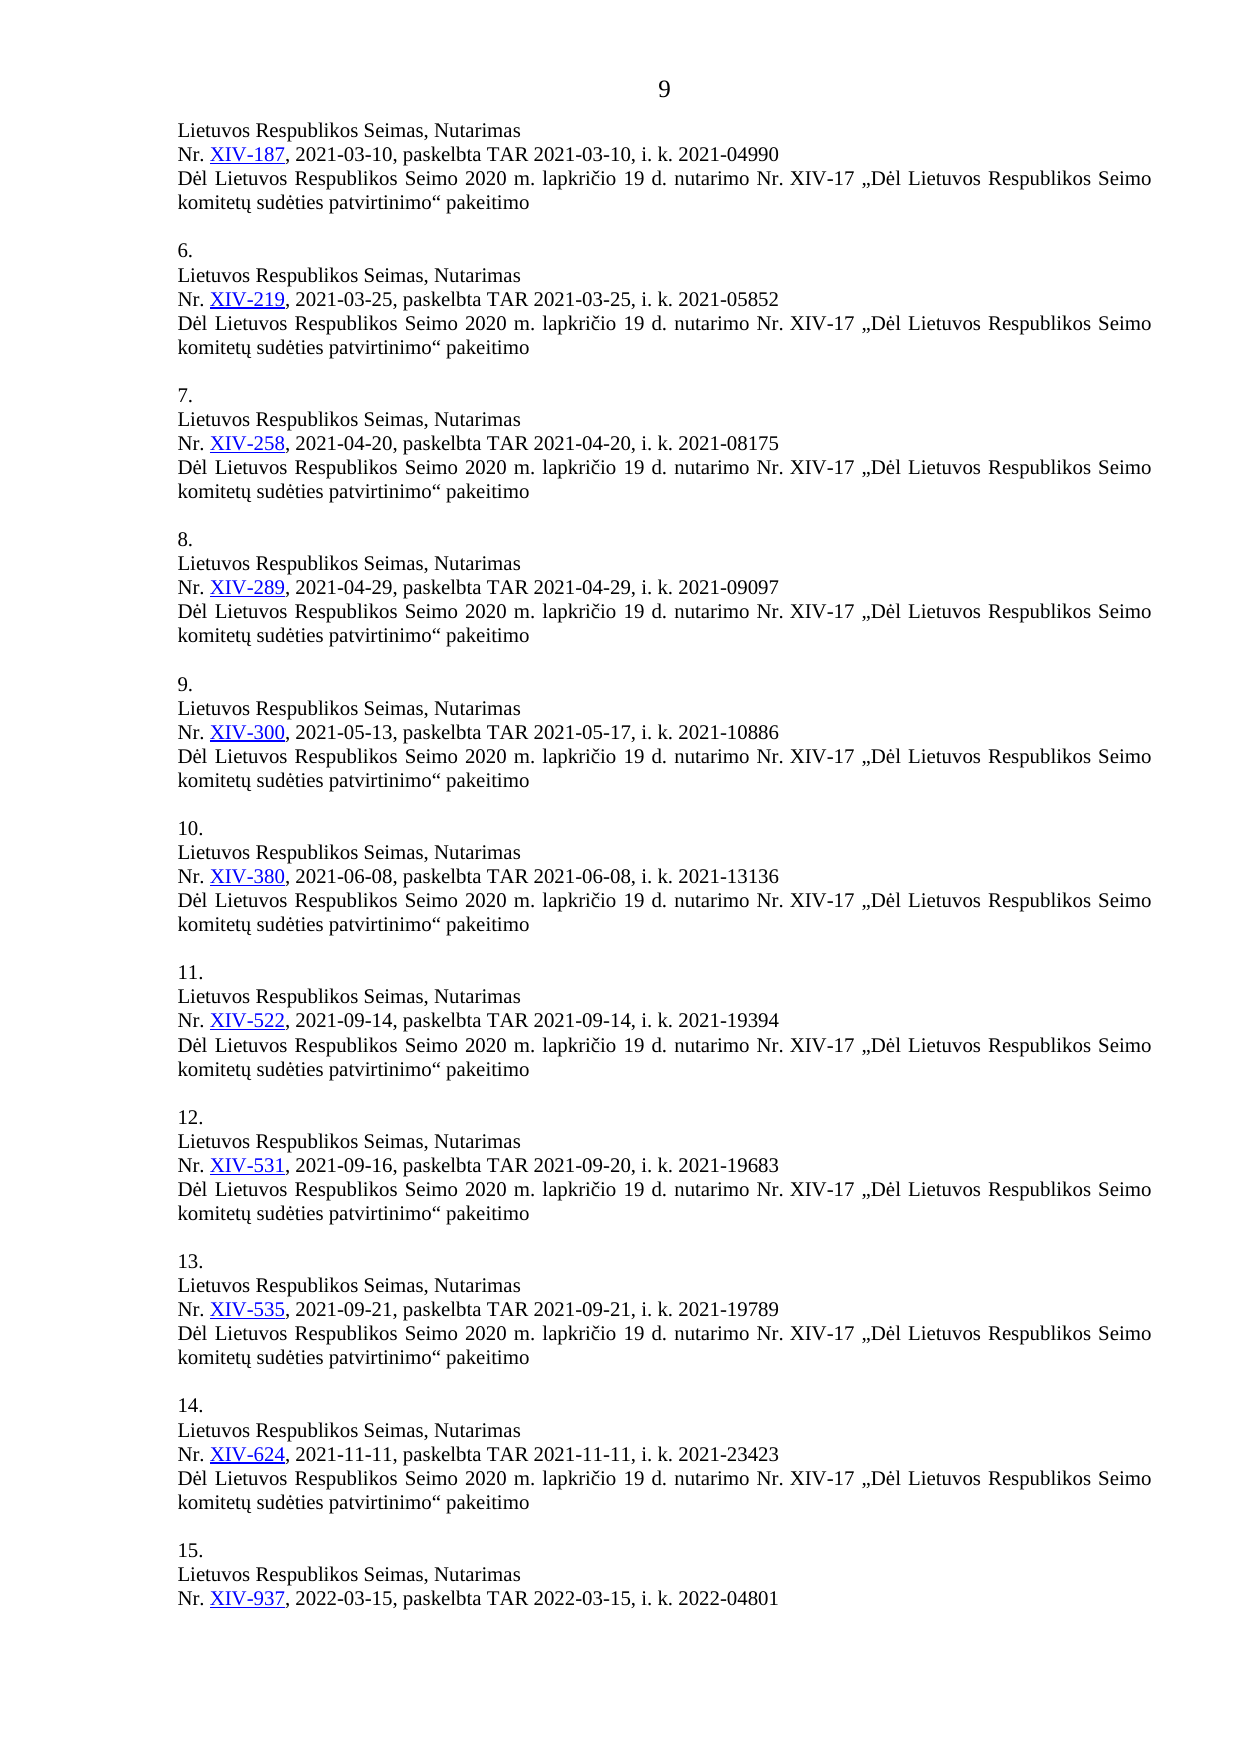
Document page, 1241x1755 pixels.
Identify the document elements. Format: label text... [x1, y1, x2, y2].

text Dėl Lietuvos Respublikos Seimo 2020 m. lapkričio 19 d. nutarimo Nr. XIV-17 „Dėl Lietuvos Respublikos Seimo komitetų sudėties patvirtinimo“ pakeitimo [177, 311, 1152, 359]
text 13. [177, 1249, 1152, 1273]
text 14. [177, 1393, 1152, 1417]
text Dėl Lietuvos Respublikos Seimo 2020 m. lapkričio 19 d. nutarimo Nr. XIV-17 „Dėl Lietuvos Respublikos Seimo komitetų sudėties patvirtinimo“ pakeitimo [177, 744, 1152, 792]
text Lietuvos Respublikos Seimas, Nutarimas [177, 118, 1152, 142]
text Lietuvos Respublikos Seimas, Nutarimas [177, 407, 1152, 431]
text Dėl Lietuvos Respublikos Seimo 2020 m. lapkričio 19 d. nutarimo Nr. XIV-17 „Dėl Lietuvos Respublikos Seimo komitetų sudėties patvirtinimo“ pakeitimo [177, 1466, 1152, 1514]
text Dėl Lietuvos Respublikos Seimo 2020 m. lapkričio 19 d. nutarimo Nr. XIV-17 „Dėl Lietuvos Respublikos Seimo komitetų sudėties patvirtinimo“ pakeitimo [177, 599, 1152, 647]
text 15. [177, 1538, 1152, 1562]
text Nr. XIV-535, 2021-09-21, paskelbta TAR 2021-09-21, i. k. 2021-19789 [177, 1297, 1152, 1321]
text Nr. XIV-289, 2021-04-29, paskelbta TAR 2021-04-29, i. k. 2021-09097 [177, 575, 1152, 599]
text Nr. XIV-187, 2021-03-10, paskelbta TAR 2021-03-10, i. k. 2021-04990 [177, 142, 1152, 166]
text Dėl Lietuvos Respublikos Seimo 2020 m. lapkričio 19 d. nutarimo Nr. XIV-17 „Dėl Lietuvos Respublikos Seimo komitetų sudėties patvirtinimo“ pakeitimo [177, 888, 1152, 936]
text Nr. XIV-522, 2021-09-14, paskelbta TAR 2021-09-14, i. k. 2021-19394 [177, 1008, 1152, 1032]
text Nr. XIV-258, 2021-04-20, paskelbta TAR 2021-04-20, i. k. 2021-08175 [177, 431, 1152, 455]
text 9. [177, 672, 1152, 696]
text Lietuvos Respublikos Seimas, Nutarimas [177, 696, 1152, 720]
text 6. [177, 238, 1152, 262]
text Lietuvos Respublikos Seimas, Nutarimas [177, 1273, 1152, 1297]
text 7. [177, 383, 1152, 407]
text Dėl Lietuvos Respublikos Seimo 2020 m. lapkričio 19 d. nutarimo Nr. XIV-17 „Dėl Lietuvos Respublikos Seimo komitetų sudėties patvirtinimo“ pakeitimo [177, 1177, 1152, 1225]
text Dėl Lietuvos Respublikos Seimo 2020 m. lapkričio 19 d. nutarimo Nr. XIV-17 „Dėl Lietuvos Respublikos Seimo komitetų sudėties patvirtinimo“ pakeitimo [177, 1032, 1152, 1081]
text Lietuvos Respublikos Seimas, Nutarimas [177, 551, 1152, 575]
text Dėl Lietuvos Respublikos Seimo 2020 m. lapkričio 19 d. nutarimo Nr. XIV-17 „Dėl Lietuvos Respublikos Seimo komitetų sudėties patvirtinimo“ pakeitimo [177, 166, 1152, 214]
text Nr. XIV-219, 2021-03-25, paskelbta TAR 2021-03-25, i. k. 2021-05852 [177, 287, 1152, 311]
text Nr. XIV-380, 2021-06-08, paskelbta TAR 2021-06-08, i. k. 2021-13136 [177, 864, 1152, 888]
text Nr. XIV-300, 2021-05-13, paskelbta TAR 2021-05-17, i. k. 2021-10886 [177, 720, 1152, 744]
text Lietuvos Respublikos Seimas, Nutarimas [177, 262, 1152, 287]
text Lietuvos Respublikos Seimas, Nutarimas [177, 1129, 1152, 1153]
text 11. [177, 960, 1152, 984]
text Nr. XIV-624, 2021-11-11, paskelbta TAR 2021-11-11, i. k. 2021-23423 [177, 1442, 1152, 1466]
text 10. [177, 816, 1152, 840]
text Lietuvos Respublikos Seimas, Nutarimas [177, 1417, 1152, 1442]
text Lietuvos Respublikos Seimas, Nutarimas [177, 984, 1152, 1008]
text 12. [177, 1105, 1152, 1129]
text Lietuvos Respublikos Seimas, Nutarimas [177, 1562, 1152, 1586]
text Nr. XIV-531, 2021-09-16, paskelbta TAR 2021-09-20, i. k. 2021-19683 [177, 1153, 1152, 1177]
text 8. [177, 527, 1152, 551]
text Lietuvos Respublikos Seimas, Nutarimas [177, 840, 1152, 864]
text Nr. XIV-937, 2022-03-15, paskelbta TAR 2022-03-15, i. k. 2022-04801 [177, 1586, 1152, 1610]
text Dėl Lietuvos Respublikos Seimo 2020 m. lapkričio 19 d. nutarimo Nr. XIV-17 „Dėl Lietuvos Respublikos Seimo komitetų sudėties patvirtinimo“ pakeitimo [177, 455, 1152, 503]
text Dėl Lietuvos Respublikos Seimo 2020 m. lapkričio 19 d. nutarimo Nr. XIV-17 „Dėl Lietuvos Respublikos Seimo komitetų sudėties patvirtinimo“ pakeitimo [177, 1321, 1152, 1369]
